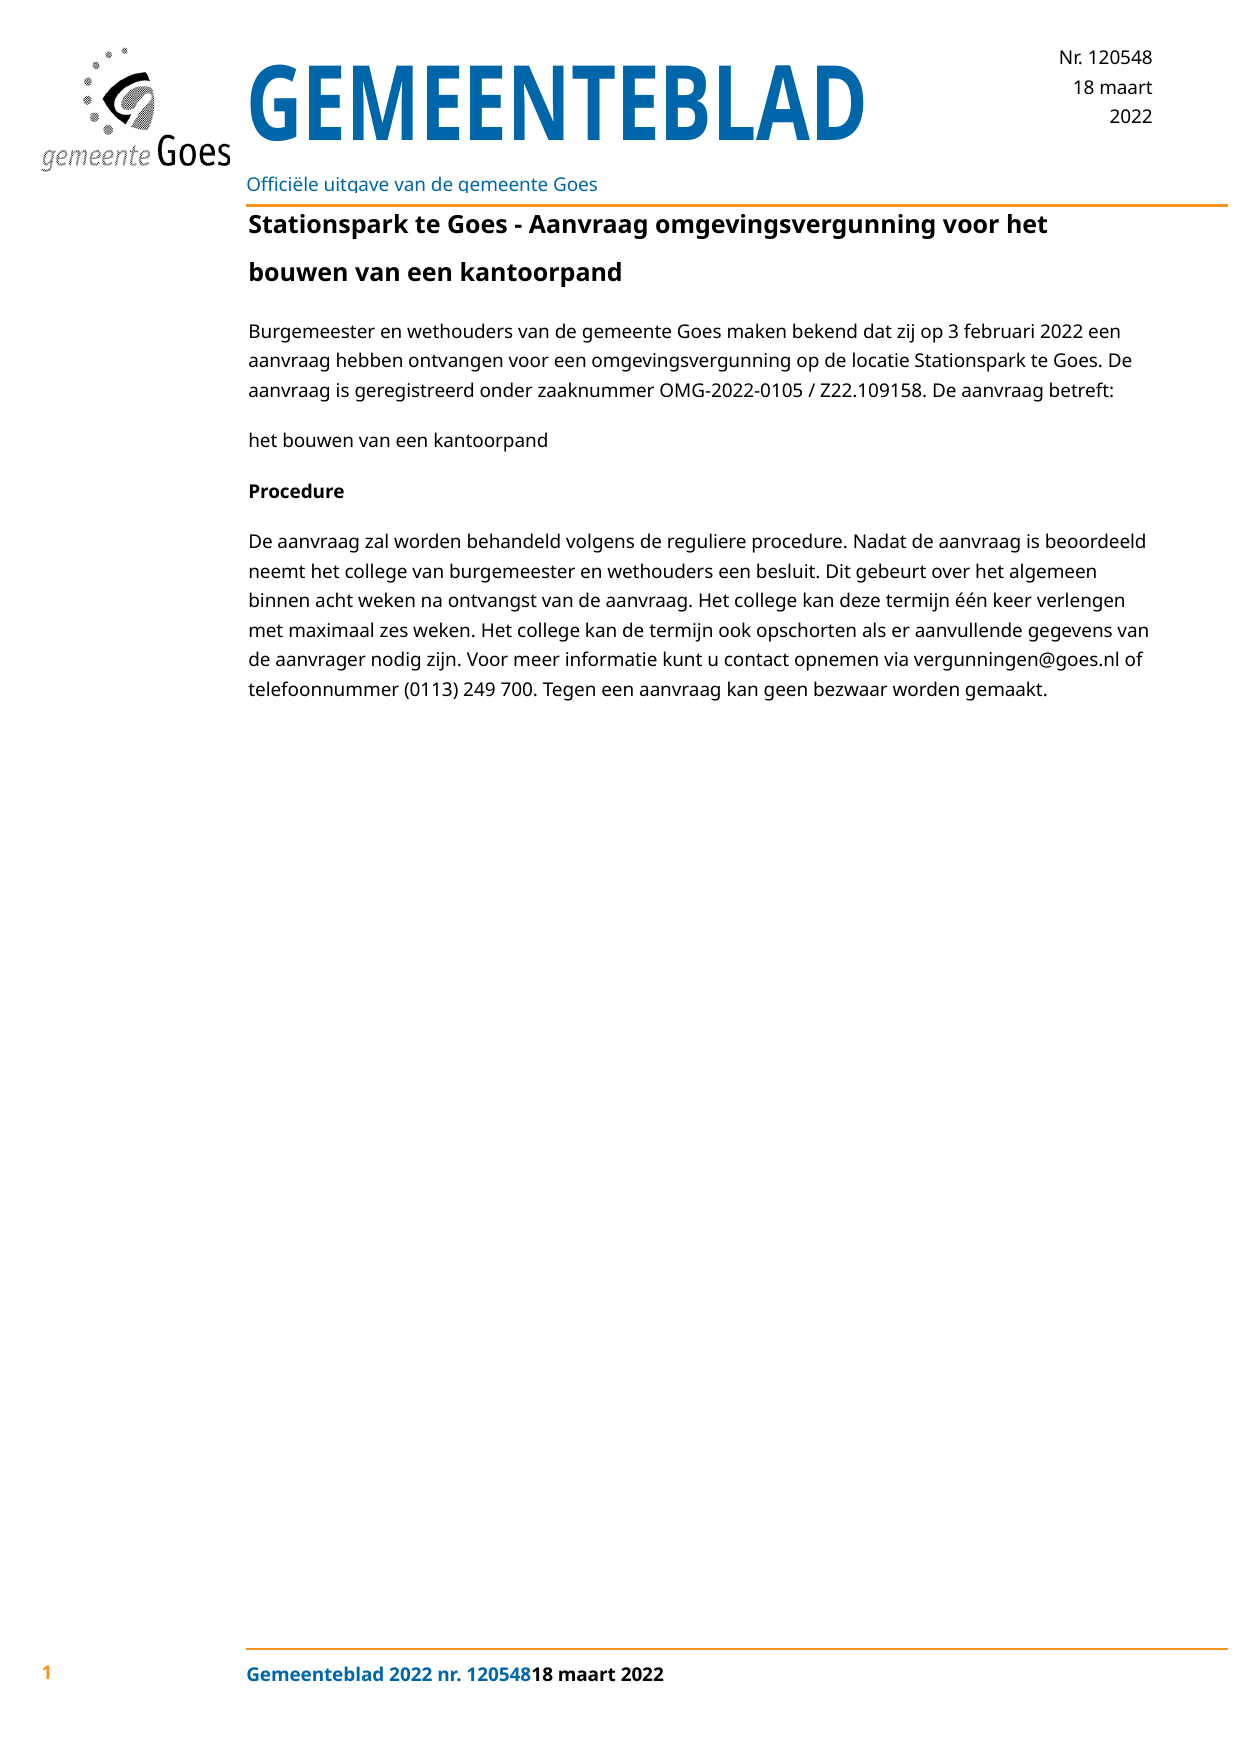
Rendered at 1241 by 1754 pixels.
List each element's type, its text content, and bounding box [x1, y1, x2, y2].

picture [41, 47, 231, 172]
text het bouwen van een kantoorpand [248, 427, 1152, 453]
text Stationspark te Goes - Aanvraag omgevingsvergunning voor het bouwen van een kantoorpand [248, 207, 1152, 288]
text Burgemeester en wethouders van de gemeente Goes maken bekend dat zij op 3 februari 2022 een aanvraag hebben ontvangen voor een omgevingsvergunning op de locatie Stationspark te Goes. De aanvraag is geregistreerd onder zaaknummer OMG-2022-0105 / Z22.109158. De aanvraag betreft: [248, 318, 1152, 403]
text De aanvraag zal worden behandeld volgens de reguliere procedure. Nadat de aanvraag is beoordeeld neemt het college van burgemeester en wethouders een besluit. Dit gebeurt over het algemeen binnen acht weken na ontvangst van de aanvraag. Het college kan deze termijn één keer verlengen met maximaal zes weken. Het college kan de termijn ook opschorten als er aanvullende gegevens van de aanvrager nodig zijn. Voor meer informatie kunt u contact opnemen via vergunningen@goes.nl of telefoonnummer (0113) 249 700. Tegen een aanvraag kan geen bezwaar worden gemaakt. [248, 528, 1152, 702]
text Procedure [248, 478, 1152, 504]
